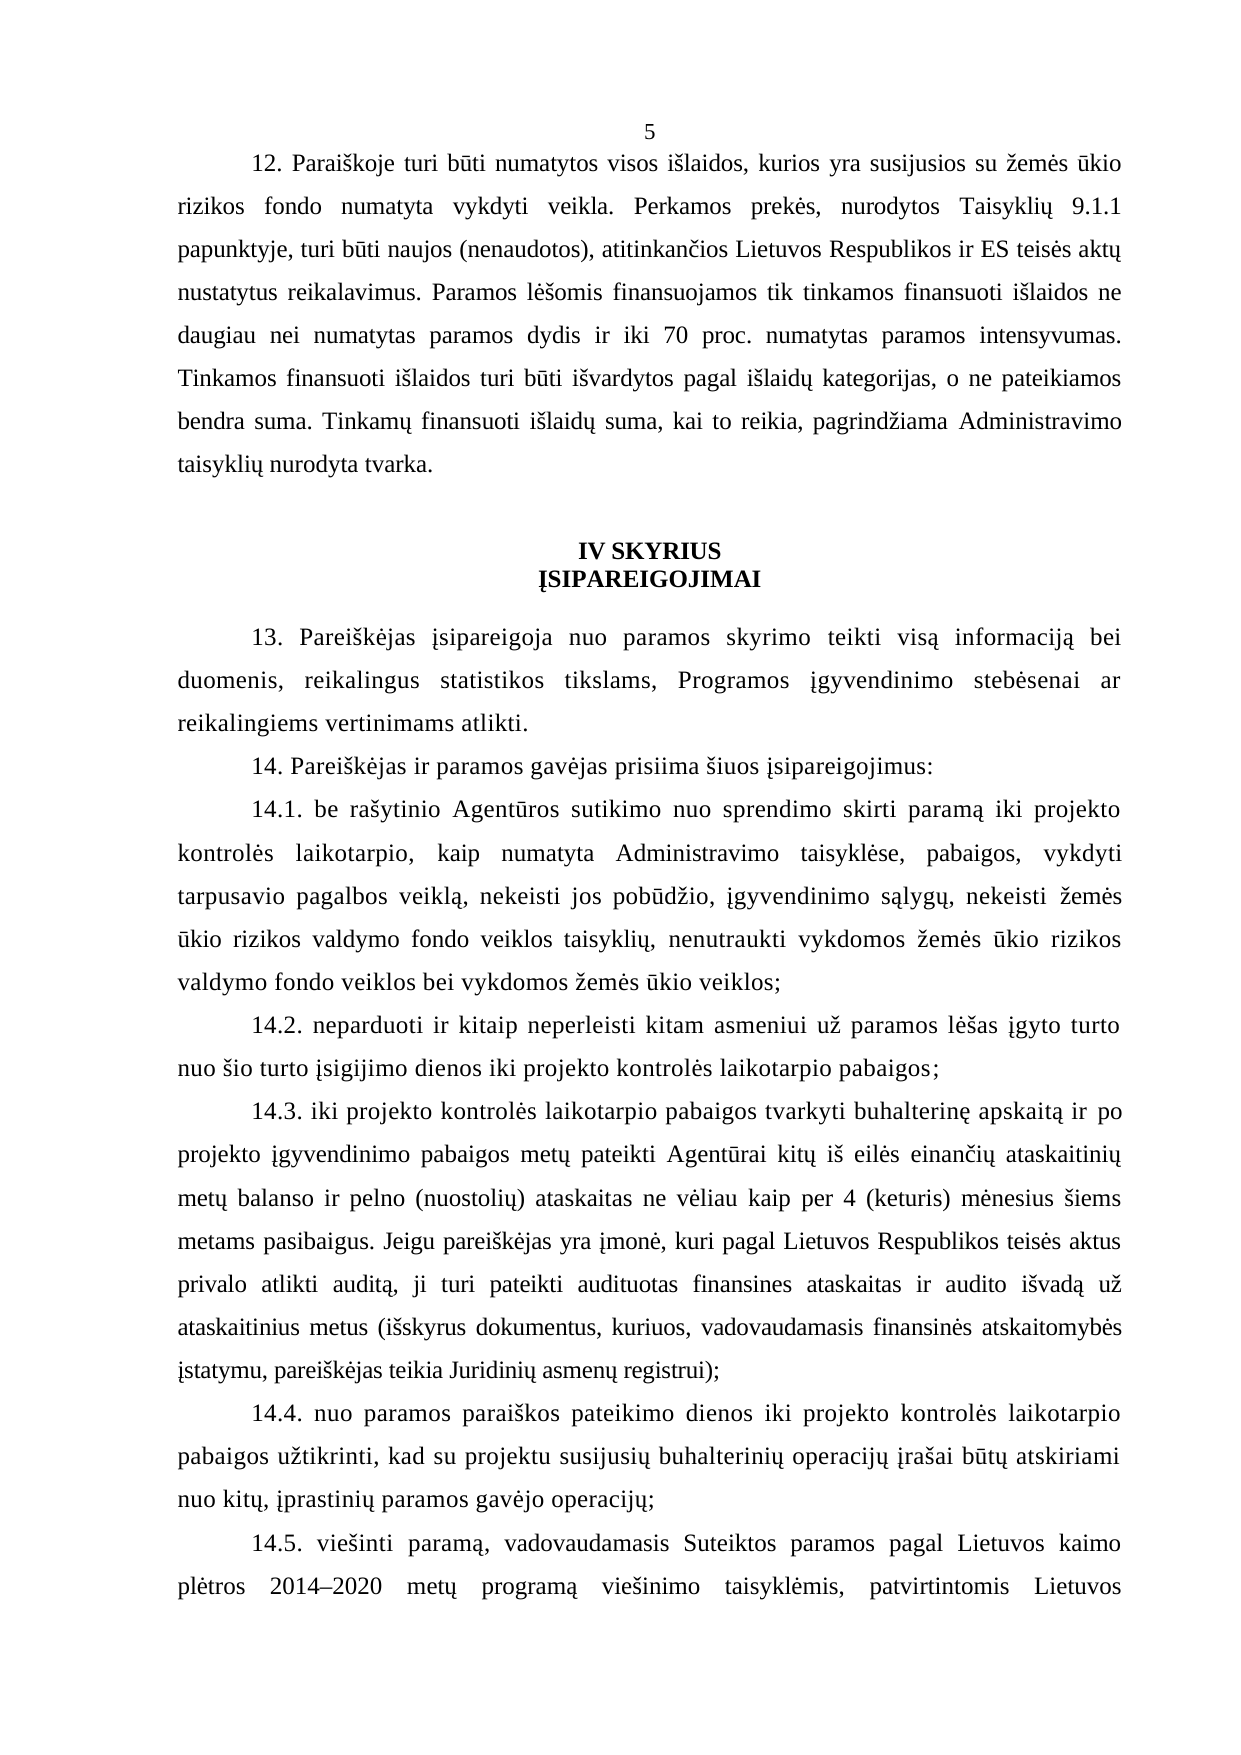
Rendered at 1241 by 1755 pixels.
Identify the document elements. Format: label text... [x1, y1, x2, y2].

text IV SKYRIUS [177, 536, 1122, 564]
text 14.3. iki projekto kontrolės laikotarpio pabaigos tvarkyti buhalterinę apskaitą ir po projekto įgyvendinimo pabaigos metų pateikti Agentūrai kitų iš eilės einančių ataskaitinių metų balanso ir pelno (nuostolių) ataskaitas ne vėliau kaip per 4 (keturis) mėnesius šiems metams pasibaigus. Jeigu pareiškėjas yra įmonė, kuri pagal Lietuvos Respublikos teisės aktus privalo atlikti auditą, ji turi pateikti audituotas finansines ataskaitas ir audito išvadą už ataskaitinius metus (išskyrus dokumentus, kuriuos, vadovaudamasis finansinės atskaitomybės įstatymu, pareiškėjas teikia Juridinių asmenų registrui); [177, 1096, 1122, 1384]
text 12. Paraiškoje turi būti numatytos visos išlaidos, kurios yra susijusios su žemės ūkio rizikos fondo numatyta vykdyti veikla. Perkamos prekės, nurodytos Taisyklių 9.1.1 papunktyje, turi būti naujos (nenaudotos), atitinkančios Lietuvos Respublikos ir ES teisės aktų nustatytus reikalavimus. Paramos lėšomis finansuojamos tik tinkamos finansuoti išlaidos ne daugiau nei numatytas paramos dydis ir iki 70 proc. numatytas paramos intensyvumas. Tinkamos finansuoti išlaidos turi būti išvardytos pagal išlaidų kategorijas, o ne pateikiamos bendra suma. Tinkamų finansuoti išlaidų suma, kai to reikia, pagrindžiama Administravimo taisyklių nurodyta tvarka. [177, 148, 1122, 478]
text ĮSIPAREIGOJIMAI [177, 564, 1122, 593]
text 14.2. neparduoti ir kitaip neperleisti kitam asmeniui už paramos lėšas įgyto turto nuo šio turto įsigijimo dienos iki projekto kontrolės laikotarpio pabaigos; [177, 1010, 1122, 1082]
text 14.4. nuo paramos paraiškos pateikimo dienos iki projekto kontrolės laikotarpio pabaigos užtikrinti, kad su projektu susijusių buhalterinių operacijų įrašai būtų atskiriami nuo kitų, įprastinių paramos gavėjo operacijų; [177, 1398, 1122, 1513]
text 13. Pareiškėjas įsipareigoja nuo paramos skyrimo teikti visą informaciją bei duomenis, reikalingus statistikos tikslams, Programos įgyvendinimo stebėsenai ar reikalingiems vertinimams atlikti. [177, 622, 1122, 737]
text 14. Pareiškėjas ir paramos gavėjas prisiima šiuos įsipareigojimus: [177, 751, 1122, 780]
text 14.5. viešinti paramą, vadovaudamasis Suteiktos paramos pagal Lietuvos kaimo plėtros 2014–2020 metų programą viešinimo taisyklėmis, patvirtintomis Lietuvos [177, 1528, 1122, 1599]
text 14.1. be rašytinio Agentūros sutikimo nuo sprendimo skirti paramą iki projekto kontrolės laikotarpio, kaip numatyta Administravimo taisyklėse, pabaigos, vykdyti tarpusavio pagalbos veiklą, nekeisti jos pobūdžio, įgyvendinimo sąlygų, nekeisti žemės ūkio rizikos valdymo fondo veiklos taisyklių, nenutraukti vykdomos žemės ūkio rizikos valdymo fondo veiklos bei vykdomos žemės ūkio veiklos; [177, 794, 1122, 996]
